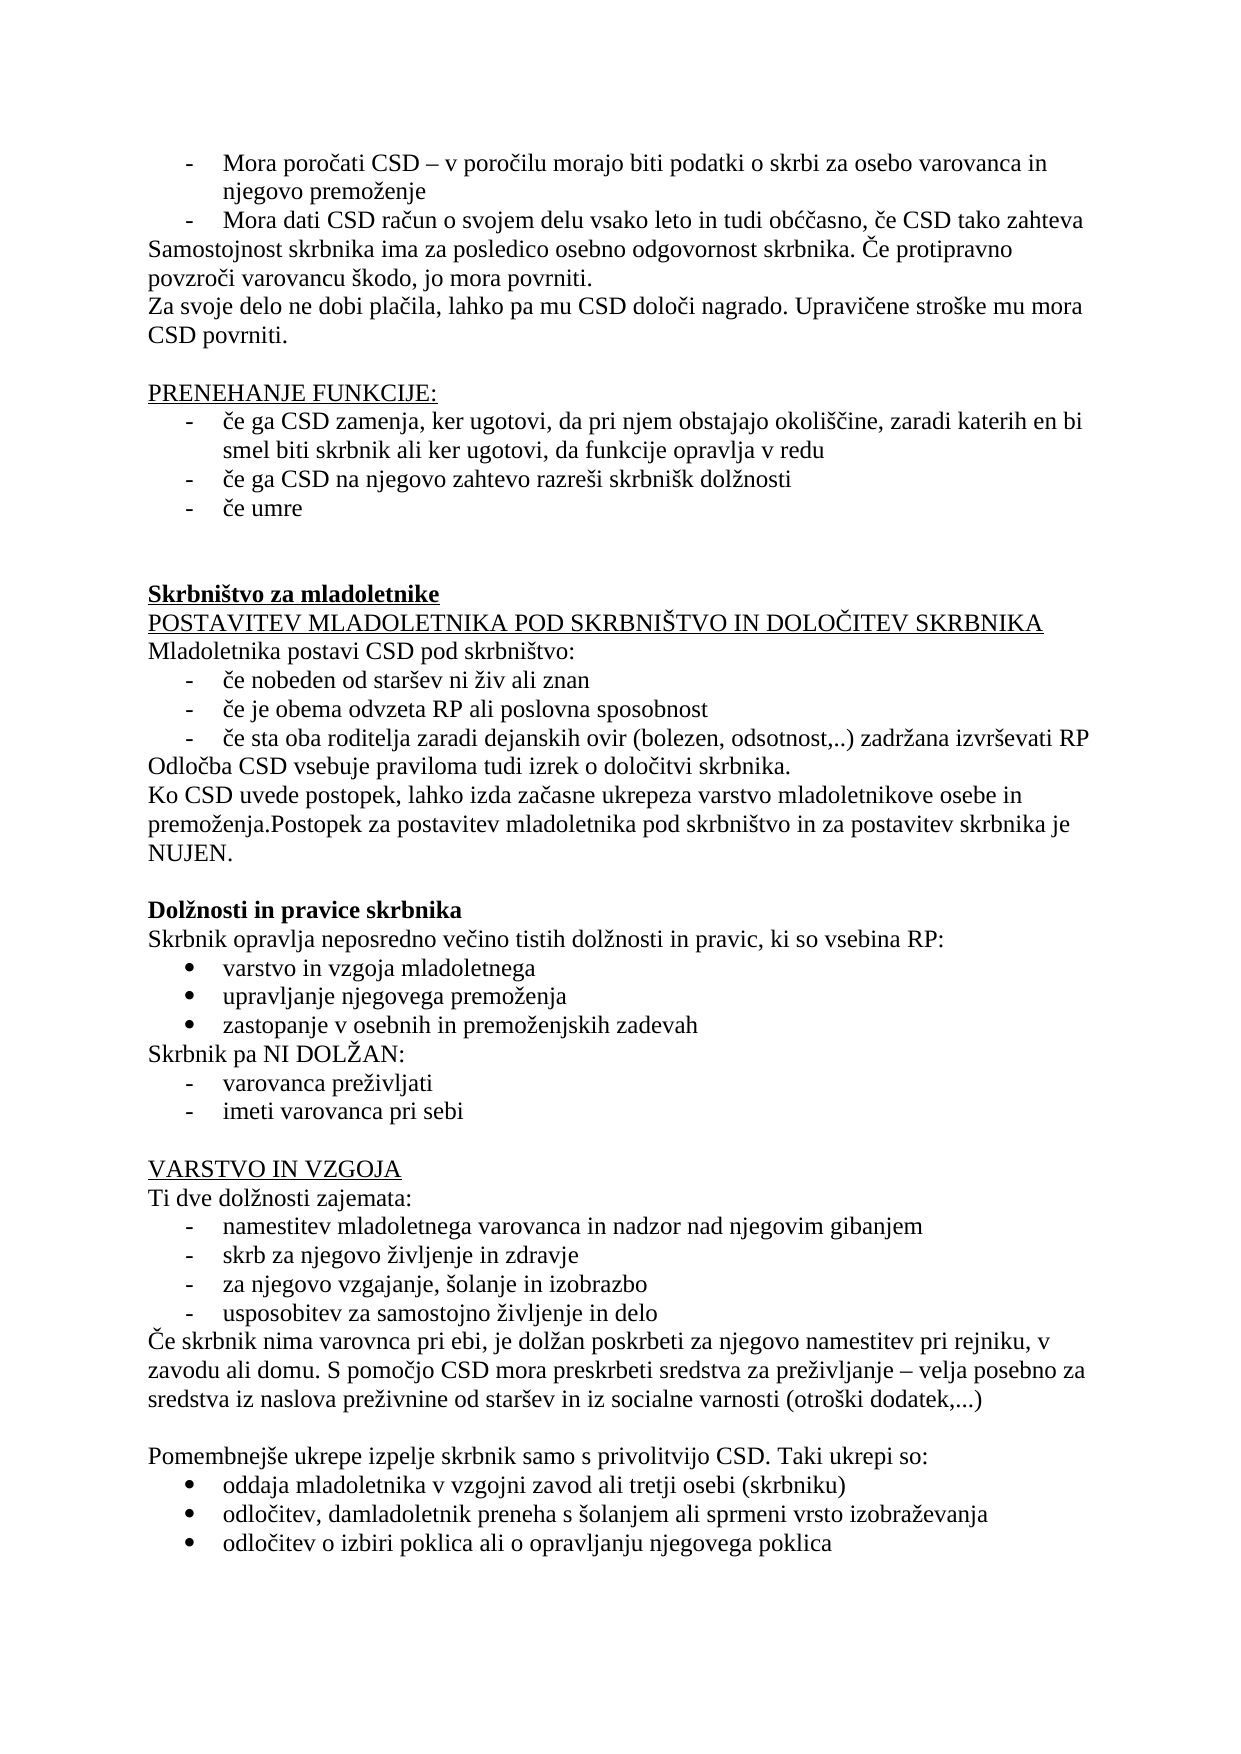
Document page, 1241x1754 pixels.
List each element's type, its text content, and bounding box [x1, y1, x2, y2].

list zastopanje v osebnih in premoženjskih zadevah [185, 1010, 1093, 1039]
list usposobitev za samostojno življenje in delo [185, 1298, 1093, 1326]
text Skrbnik pa NI DOLŽAN: [148, 1039, 1093, 1068]
list odločitev, damladoletnik preneha s šolanjem ali sprmeni vrsto izobraževanja [185, 1499, 1093, 1528]
list upravljanje njegovega premoženja [185, 981, 1093, 1010]
list če nobeden od staršev ni živ ali znan [185, 665, 1093, 694]
text Odločba CSD vsebuje praviloma tudi izrek o določitvi skrbnika. [148, 751, 1093, 780]
list za njegovo vzgajanje, šolanje in izobrazbo [185, 1269, 1093, 1298]
text Če skrbnik nima varovnca pri ebi, je dolžan poskrbeti za njegovo namestitev pri rejniku, v zavodu ali domu. S pomočjo CSD mora preskrbeti sredstva za preživljanje – velja posebno za sredstva iz naslova preživnine od staršev in iz socialne varnosti (otroški dodatek,...) [148, 1326, 1093, 1413]
text Skrbnik opravlja neposredno večino tistih dolžnosti in pravic, ki so vsebina RP: [148, 924, 1093, 953]
list varovanca preživljati [185, 1068, 1093, 1096]
text Dolžnosti in pravice skrbnika [148, 895, 1093, 924]
text Za svoje delo ne dobi plačila, lahko pa mu CSD določi nagrado. Upravičene stroške mu mora CSD povrniti. [148, 291, 1093, 349]
text Skrbništvo za mladoletnike [148, 579, 1093, 608]
text Samostojnost skrbnika ima za posledico osebno odgovornost skrbnika. Če protipravno povzroči varovancu škodo, jo mora povrniti. [148, 234, 1093, 291]
list imeti varovanca pri sebi [185, 1096, 1093, 1125]
list namestitev mladoletnega varovanca in nadzor nad njegovim gibanjem [185, 1211, 1093, 1240]
text PRENEHANJE FUNKCIJE: [148, 378, 1093, 406]
text VARSTVO IN VZGOJA [148, 1154, 1093, 1183]
list če je obema odvzeta RP ali poslovna sposobnost [185, 694, 1093, 723]
list če ga CSD na njegovo zahtevo razreši skrbnišk dolžnosti [185, 464, 1093, 493]
list skrb za njegovo življenje in zdravje [185, 1240, 1093, 1269]
list Mora dati CSD račun o svojem delu vsako leto in tudi obćčasno, če CSD tako zahteva [185, 205, 1093, 234]
text Ti dve dolžnosti zajemata: [148, 1183, 1093, 1211]
text Ko CSD uvede postopek, lahko izda začasne ukrepeza varstvo mladoletnikove osebe in premoženja.Postopek za postavitev mladoletnika pod skrbništvo in za postavitev skrbnika je NUJEN. [148, 780, 1093, 866]
list oddaja mladoletnika v vzgojni zavod ali tretji osebi (skrbniku) [185, 1470, 1093, 1499]
list če umre [185, 493, 1093, 521]
list če sta oba roditelja zaradi dejanskih ovir (bolezen, odsotnost,..) zadržana izvrševati RP [185, 723, 1093, 751]
list varstvo in vzgoja mladoletnega [185, 953, 1093, 981]
list Mora poročati CSD – v poročilu morajo biti podatki o skrbi za osebo varovanca in njegovo premoženje [185, 148, 1093, 205]
text Pomembnejše ukrepe izpelje skrbnik samo s privolitvijo CSD. Taki ukrepi so: [148, 1441, 1093, 1470]
list če ga CSD zamenja, ker ugotovi, da pri njem obstajajo okoliščine, zaradi katerih en bi smel biti skrbnik ali ker ugotovi, da funkcije opravlja v redu [185, 406, 1093, 464]
list odločitev o izbiri poklica ali o opravljanju njegovega poklica [185, 1528, 1093, 1556]
text Mladoletnika postavi CSD pod skrbništvo: [148, 636, 1093, 665]
text POSTAVITEV MLADOLETNIKA POD SKRBNIŠTVO IN DOLOČITEV SKRBNIKA [148, 608, 1093, 636]
